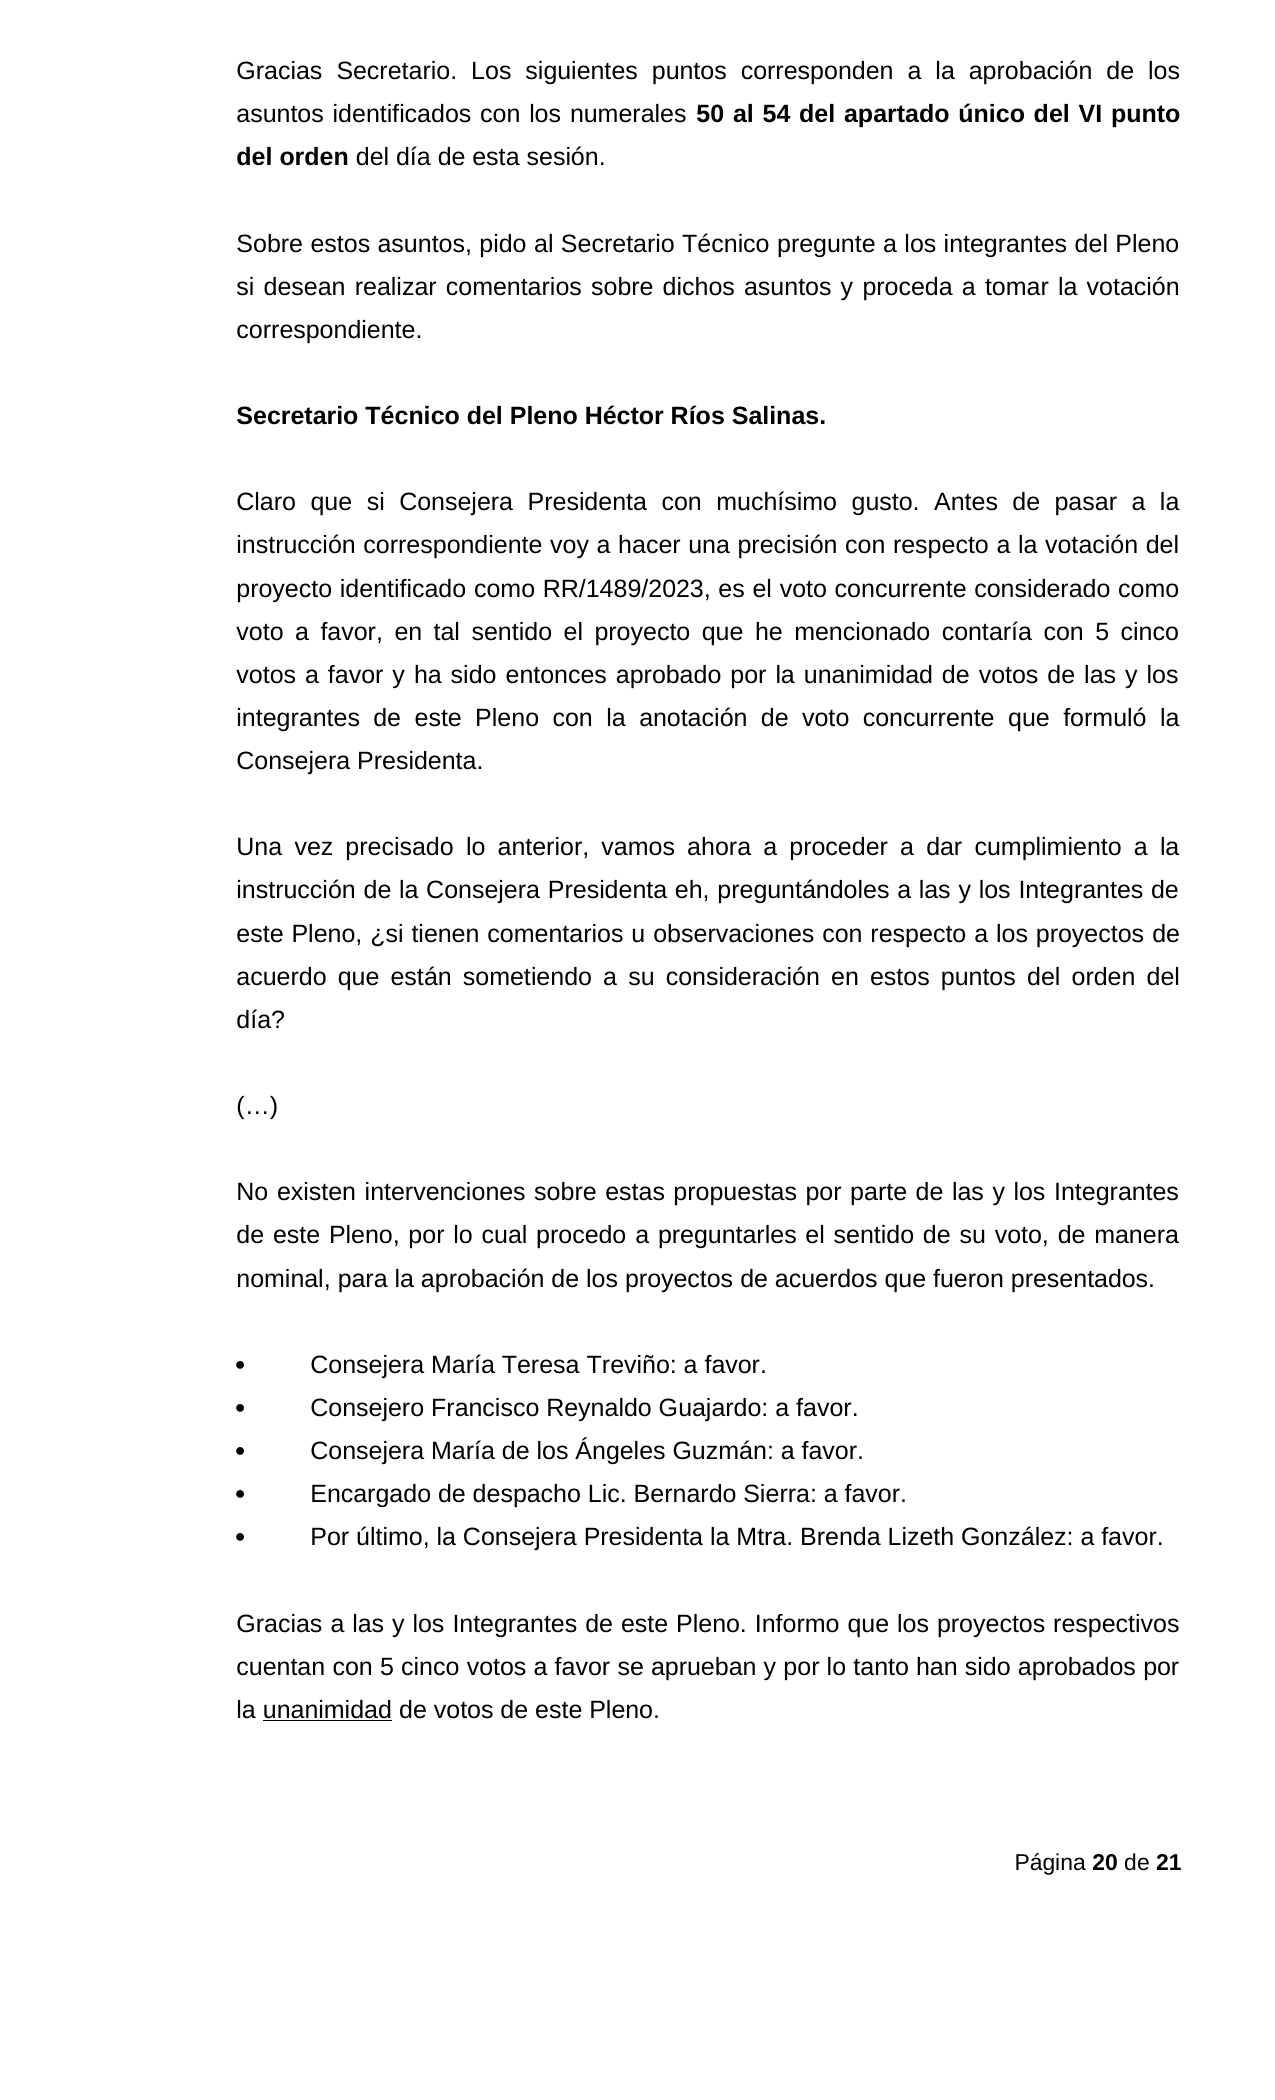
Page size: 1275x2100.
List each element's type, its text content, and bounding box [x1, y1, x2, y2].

text Gracias Secretario. Los siguientes puntos corresponden a la aprobación de los asuntos identificados con los numerales 50 al 54 del apartado único del VI punto del orden del día de esta sesión. [236, 56, 1181, 171]
list Por último, la Consejera Presidenta la Mtra. Brenda Lizeth González: a favor. [236, 1522, 1181, 1551]
list Encargado de despacho Lic. Bernardo Sierra: a favor. [236, 1479, 1181, 1508]
text Gracias a las y los Integrantes de este Pleno. Informo que los proyectos respectivos cuentan con 5 cinco votos a favor se aprueban y por lo tanto han sido aprobados por la unanimidad de votos de este Pleno. [236, 1609, 1181, 1724]
list Consejero Francisco Reynaldo Guajardo: a favor. [236, 1393, 1181, 1422]
text No existen intervenciones sobre estas propuestas por parte de las y los Integrantes de este Pleno, por lo cual procedo a preguntarles el sentido de su voto, de manera nominal, para la aprobación de los proyectos de acuerdos que fueron presentados. [236, 1177, 1181, 1292]
text (…) [236, 1091, 1181, 1120]
text Una vez precisado lo anterior, vamos ahora a proceder a dar cumplimiento a la instrucción de la Consejera Presidenta eh, preguntándoles a las y los Integrantes de este Pleno, ¿si tienen comentarios u observaciones con respecto a los proyectos de acuerdo que están sometiendo a su consideración en estos puntos del orden del día? [236, 832, 1181, 1034]
text Claro que si Consejera Presidenta con muchísimo gusto. Antes de pasar a la instrucción correspondiente voy a hacer una precisión con respecto a la votación del proyecto identificado como RR/1489/2023, es el voto concurrente considerado como voto a favor, en tal sentido el proyecto que he mencionado contaría con 5 cinco votos a favor y ha sido entonces aprobado por la unanimidad de votos de las y los integrantes de este Pleno con la anotación de voto concurrente que formuló la Consejera Presidenta. [236, 487, 1181, 775]
list Consejera María de los Ángeles Guzmán: a favor. [236, 1436, 1181, 1465]
list Consejera María Teresa Treviño: a favor. [236, 1350, 1181, 1379]
text Sobre estos asuntos, pido al Secretario Técnico pregunte a los integrantes del Pleno si desean realizar comentarios sobre dichos asuntos y proceda a tomar la votación correspondiente. [236, 229, 1181, 344]
text Secretario Técnico del Pleno Héctor Ríos Salinas. [236, 401, 1181, 430]
